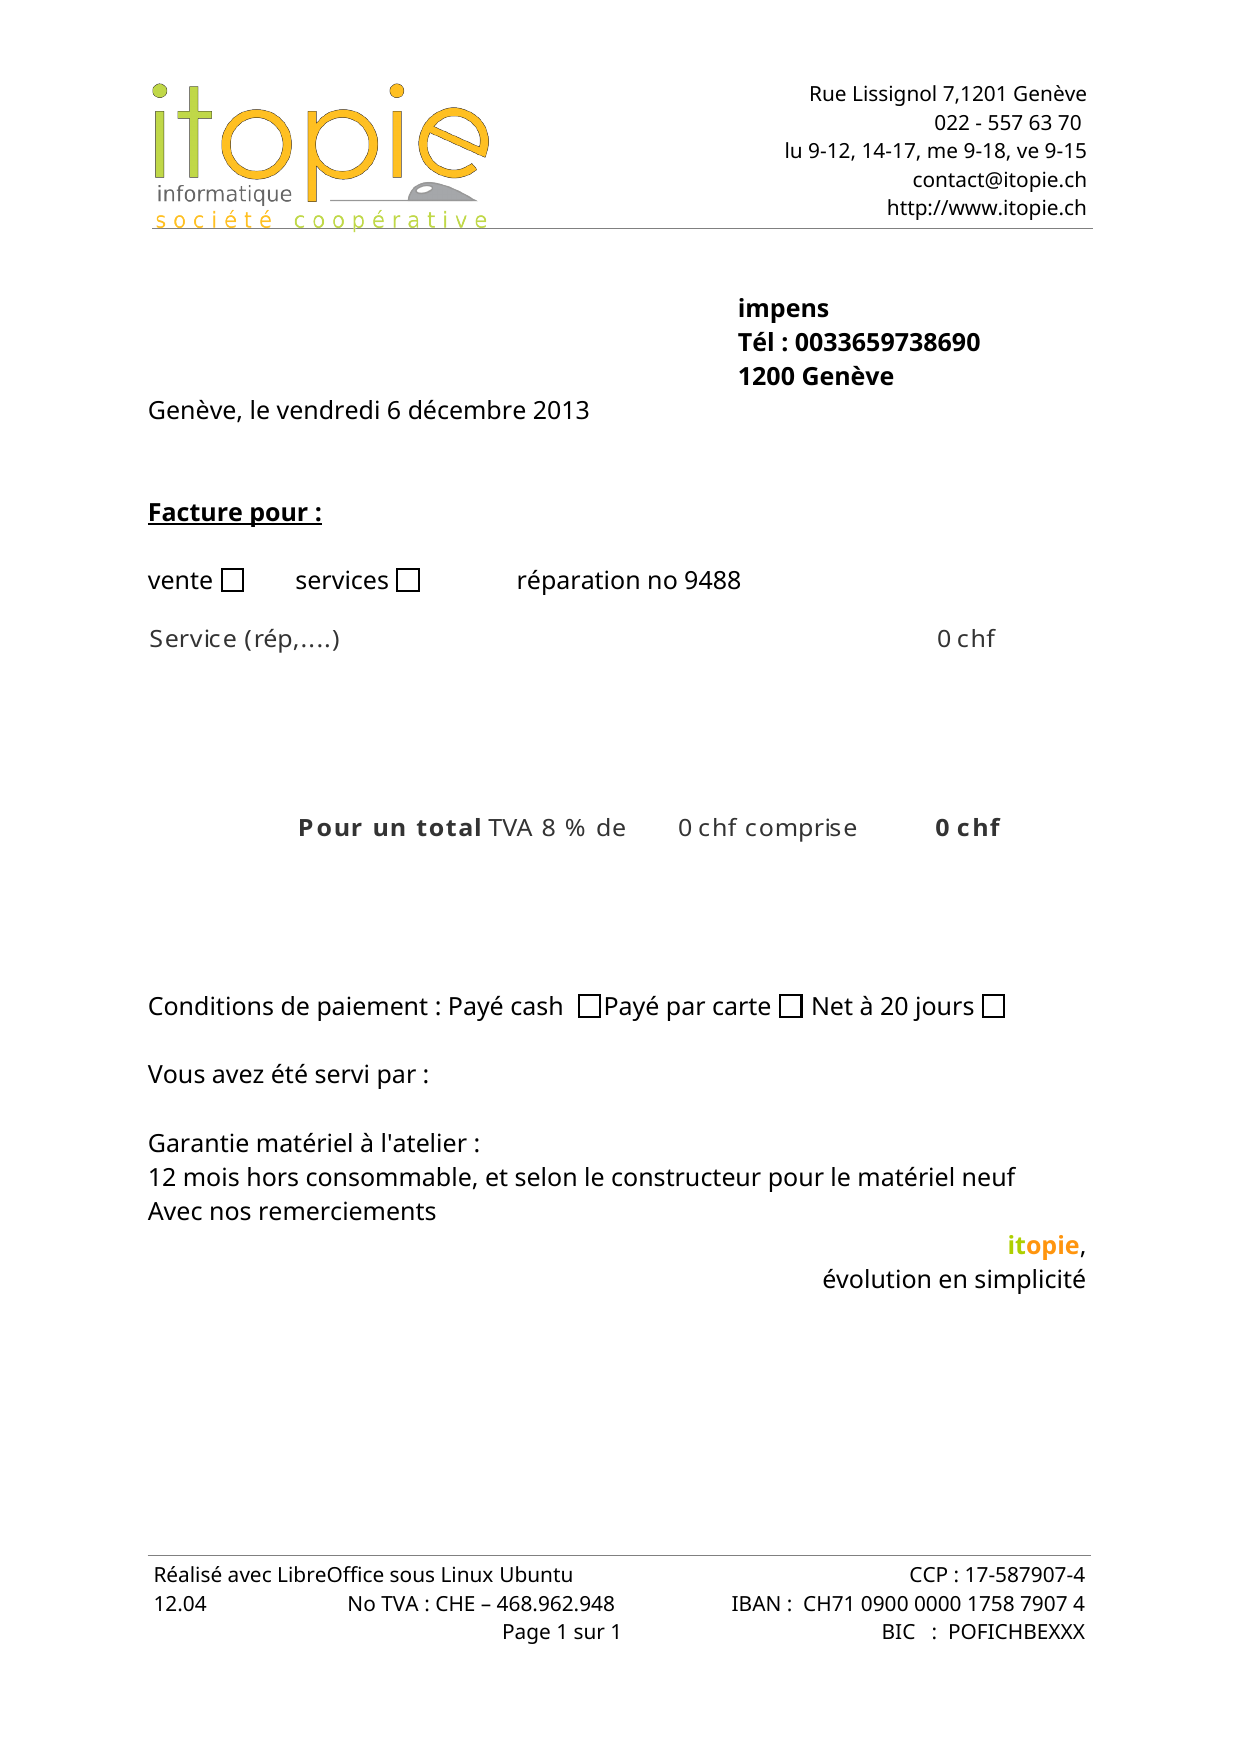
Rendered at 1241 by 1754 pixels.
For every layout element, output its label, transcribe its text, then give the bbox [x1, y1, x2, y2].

text évolution en simplicité [148, 1262, 1093, 1296]
text 12 mois hors consommable, et selon le constructeur pour le matériel neuf [148, 1159, 1093, 1193]
text Genève, le vendredi 6 décembre 2013 [148, 392, 1093, 427]
text Conditions de paiement : Payé cash Payé par carte Net à 20 jours [148, 989, 1093, 1023]
text vente services réparation no 9488 [148, 563, 1093, 597]
picture [138, 72, 500, 244]
text itopie, [148, 1227, 1093, 1262]
text Tél : 0033659738690 [148, 324, 1093, 358]
text Garantie matériel à l'atelier : [148, 1125, 1093, 1159]
text Vous avez été servi par : [148, 1057, 1093, 1091]
text Avec nos remerciements [148, 1193, 1093, 1227]
text 1200 Genève [148, 358, 1093, 392]
text impens [148, 290, 1093, 324]
text Facture pour : [148, 495, 1093, 529]
